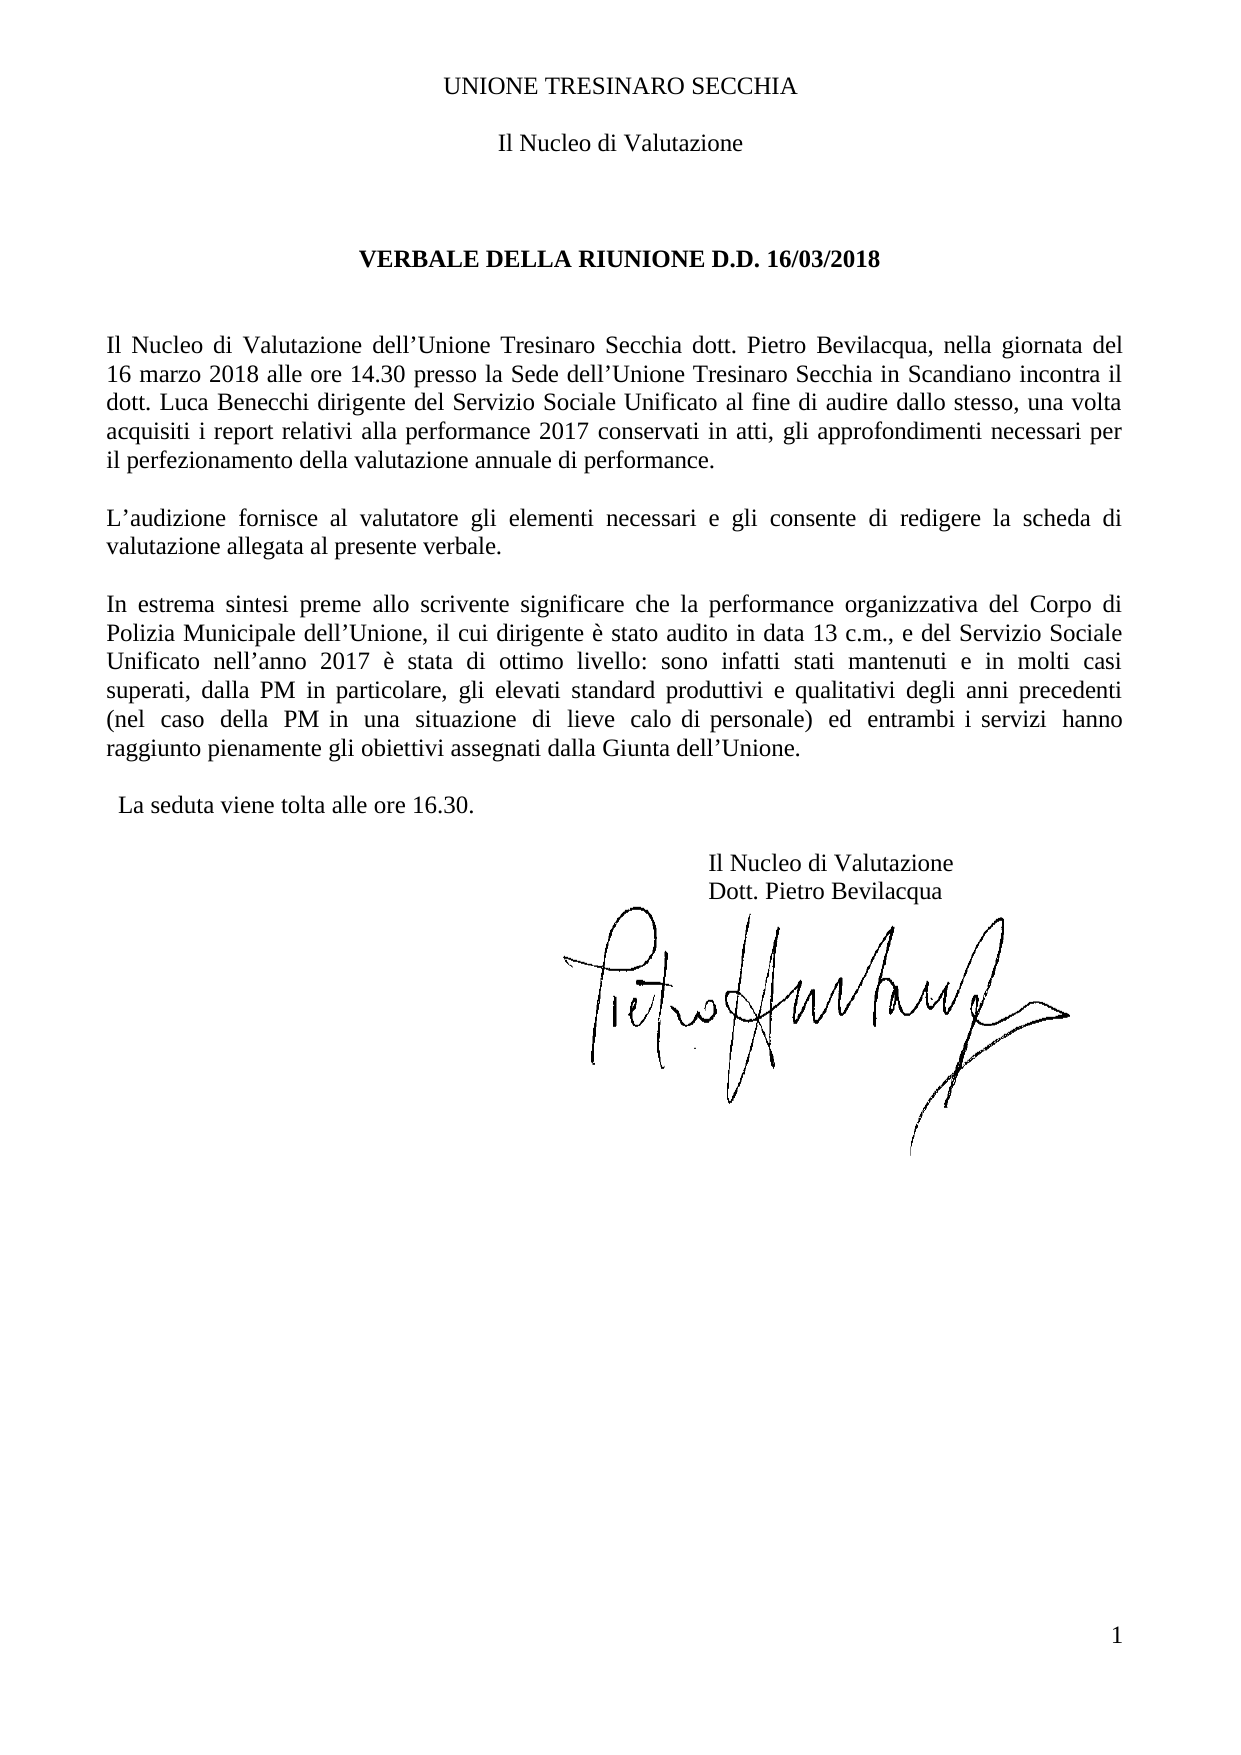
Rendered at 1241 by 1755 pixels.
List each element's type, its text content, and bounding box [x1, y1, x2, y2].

text Il Nucleo di Valutazione [441, 128, 800, 157]
text La seduta viene tolta alle ore 16.30. [118, 790, 1134, 819]
text Il Nucleo di Valutazione dell’Unione Tresinaro Secchia dott. Pietro Bevilacqua, nella giornata del 16 marzo 2018 alle ore 14.30 presso la Sede dell’Unione Tresinaro Secchia in Scandiano incontra il dott. Luca Benecchi dirigente del Servizio Sociale Unificato al fine di audire dallo stesso, una volta acquisiti i report relativi alla performance 2017 conservati in atti, gli approfondimenti necessari per il perfezionamento della valutazione annuale di performance. [106, 330, 1123, 474]
text Il Nucleo di Valutazione Dott. Pietro Bevilacqua [708, 848, 955, 905]
text 1 [106, 1620, 1123, 1649]
text VERBALE DELLA RIUNIONE D.D. 16/03/2018 [359, 244, 1134, 273]
text L’audizione fornisce al valutatore gli elementi necessari e gli consente di redigere la scheda di valutazione allegata al presente verbale. [106, 503, 1122, 560]
text UNIONE TRESINARO SECCHIA [441, 71, 800, 100]
text In estrema sintesi preme allo scrivente significare che la performance organizzativa del Corpo di Polizia Municipale dell’Unione, il cui dirigente è stato audito in data 13 c.m., e del Servizio Sociale Unificato nell’anno 2017 è stata di ottimo livello: sono infatti stati mantenuti e in molti casi superati, dalla PM in particolare, gli elevati standard produttivi e qualitativi degli anni precedenti (nel caso della PM in una situazione di lieve calo di personale) ed entrambi i servizi hanno raggiunto pienamente gli obiettivi assegnati dalla Giunta dell’Unione. [106, 589, 1123, 761]
